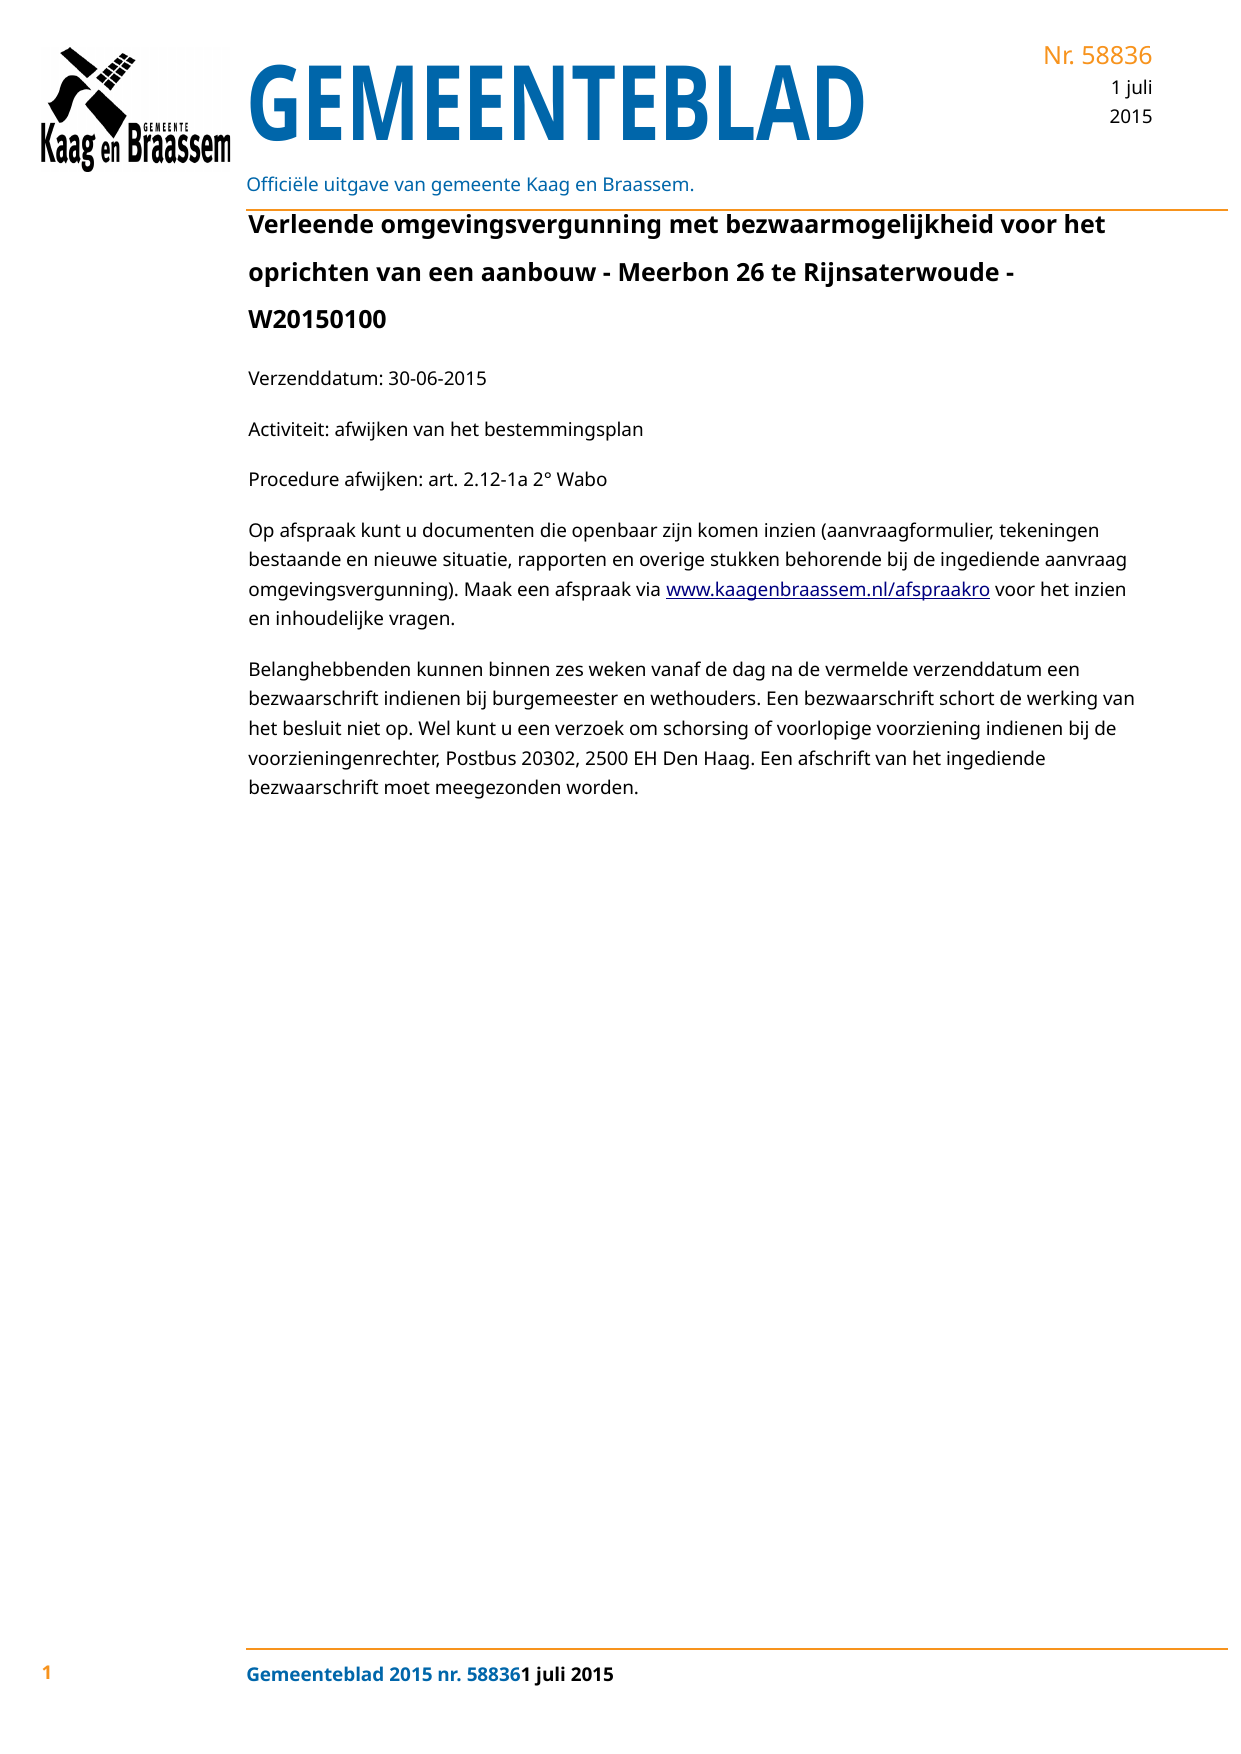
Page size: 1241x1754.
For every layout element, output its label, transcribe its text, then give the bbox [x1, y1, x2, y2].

text Procedure afwijken: art. 2.12-1a 2° Wabo [248, 466, 1152, 492]
text Op afspraak kunt u documenten die openbaar zijn komen inzien (aanvraagformulier, tekeningen bestaande en nieuwe situatie, rapporten en overige stukken behorende bij de ingediende aanvraag omgevingsvergunning). Maak een afspraak via www.kaagenbraassem.nl/afspraakro voor het inzien en inhoudelijke vragen. [248, 517, 1152, 631]
text Verleende omgevingsvergunning met bezwaarmogelijkheid voor het oprichten van een aanbouw - Meerbon 26 te Rijnsaterwoude - W20150100 [248, 211, 1152, 336]
text Activiteit: afwijken van het bestemmingsplan [248, 416, 1152, 442]
picture [41, 47, 231, 172]
text Verzenddatum: 30-06-2015 [248, 366, 1152, 391]
text Belanghebbenden kunnen binnen zes weken vanaf de dag na de vermelde verzenddatum een bezwaarschrift indienen bij burgemeester en wethouders. Een bezwaarschrift schort de werking van het besluit niet op. Wel kunt u een verzoek om schorsing of voorlopige voorziening indienen bij de voorzieningenrechter, Postbus 20302, 2500 EH Den Haag. Een afschrift van het ingediende bezwaarschrift moet meegezonden worden. [248, 656, 1152, 800]
